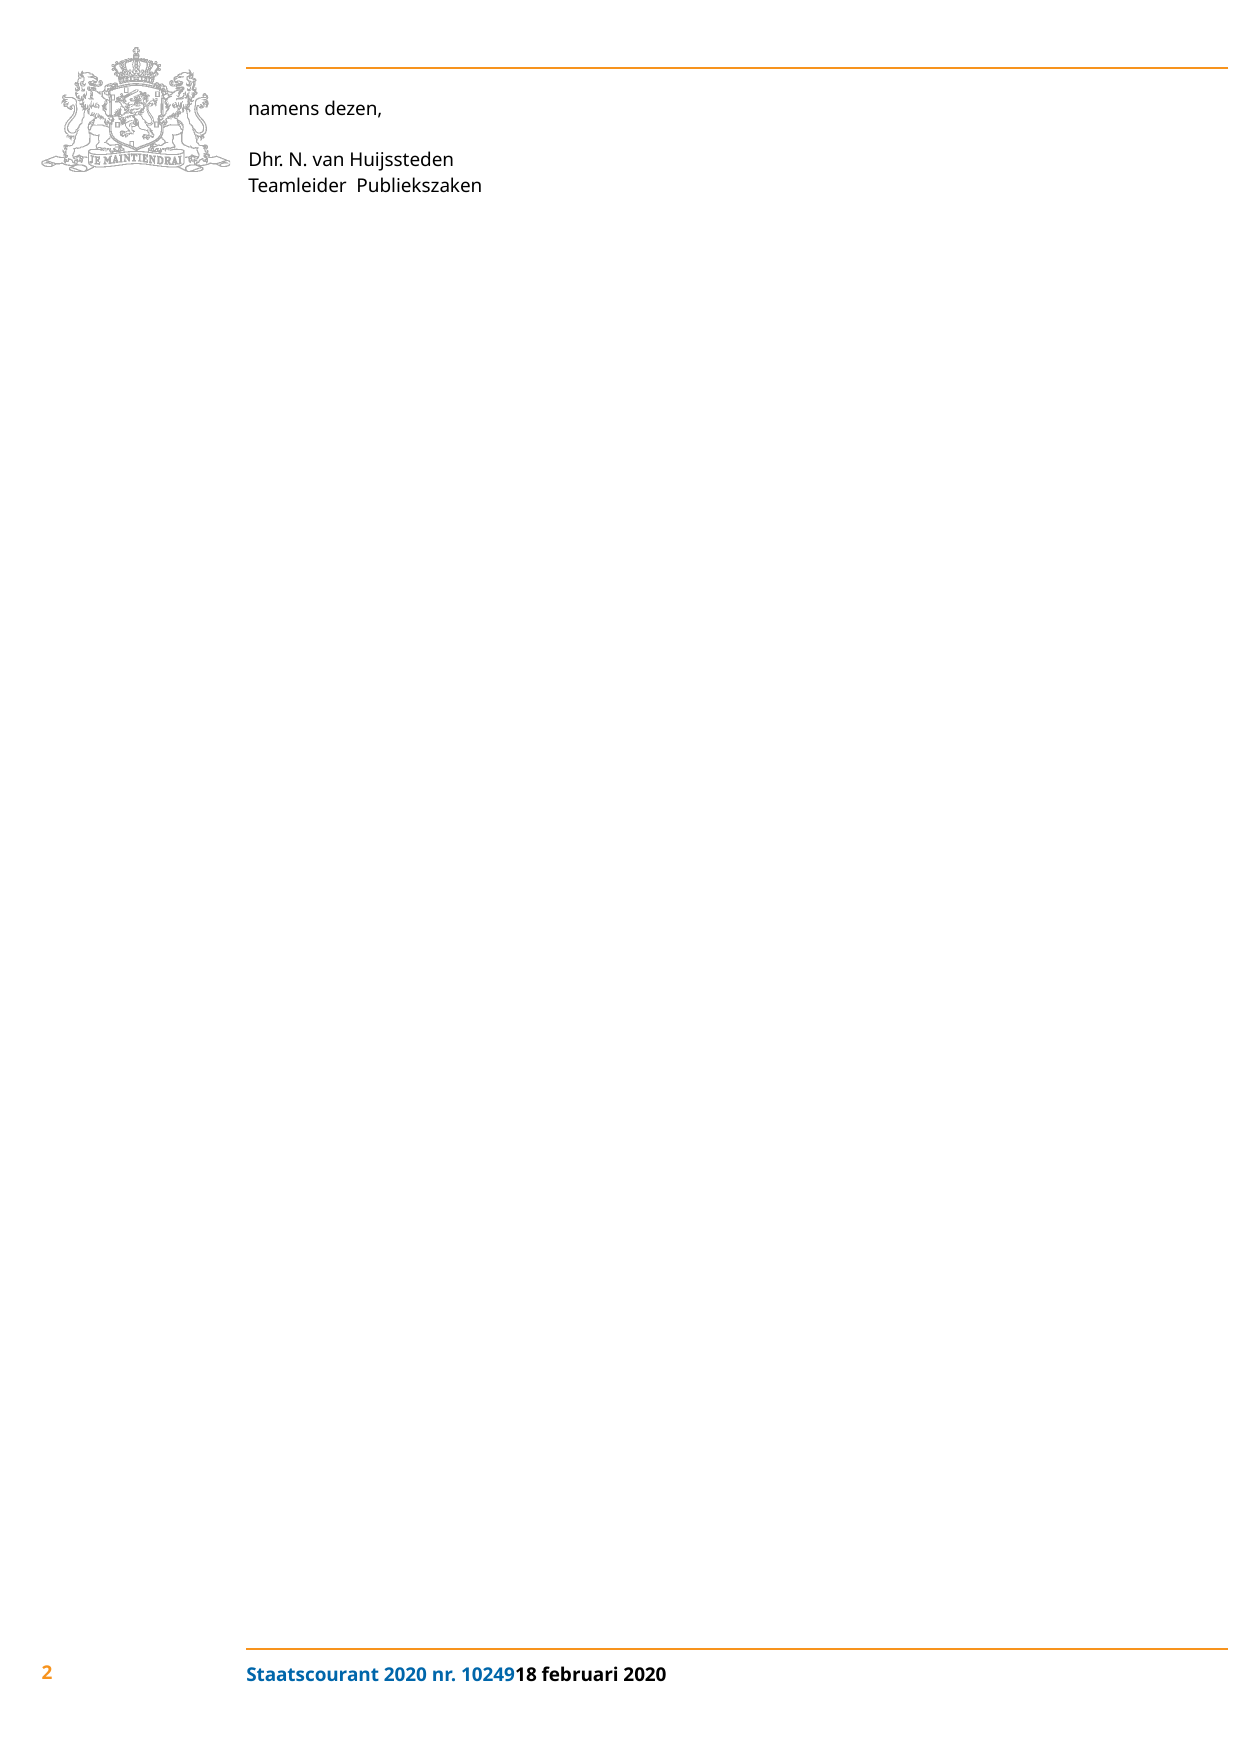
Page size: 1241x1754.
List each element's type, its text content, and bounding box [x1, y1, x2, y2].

picture [41, 47, 231, 172]
text Dhr. N. van Huijssteden [248, 146, 1152, 172]
text Teamleider Publiekszaken [248, 172, 1152, 198]
text namens dezen, [248, 95, 1152, 121]
